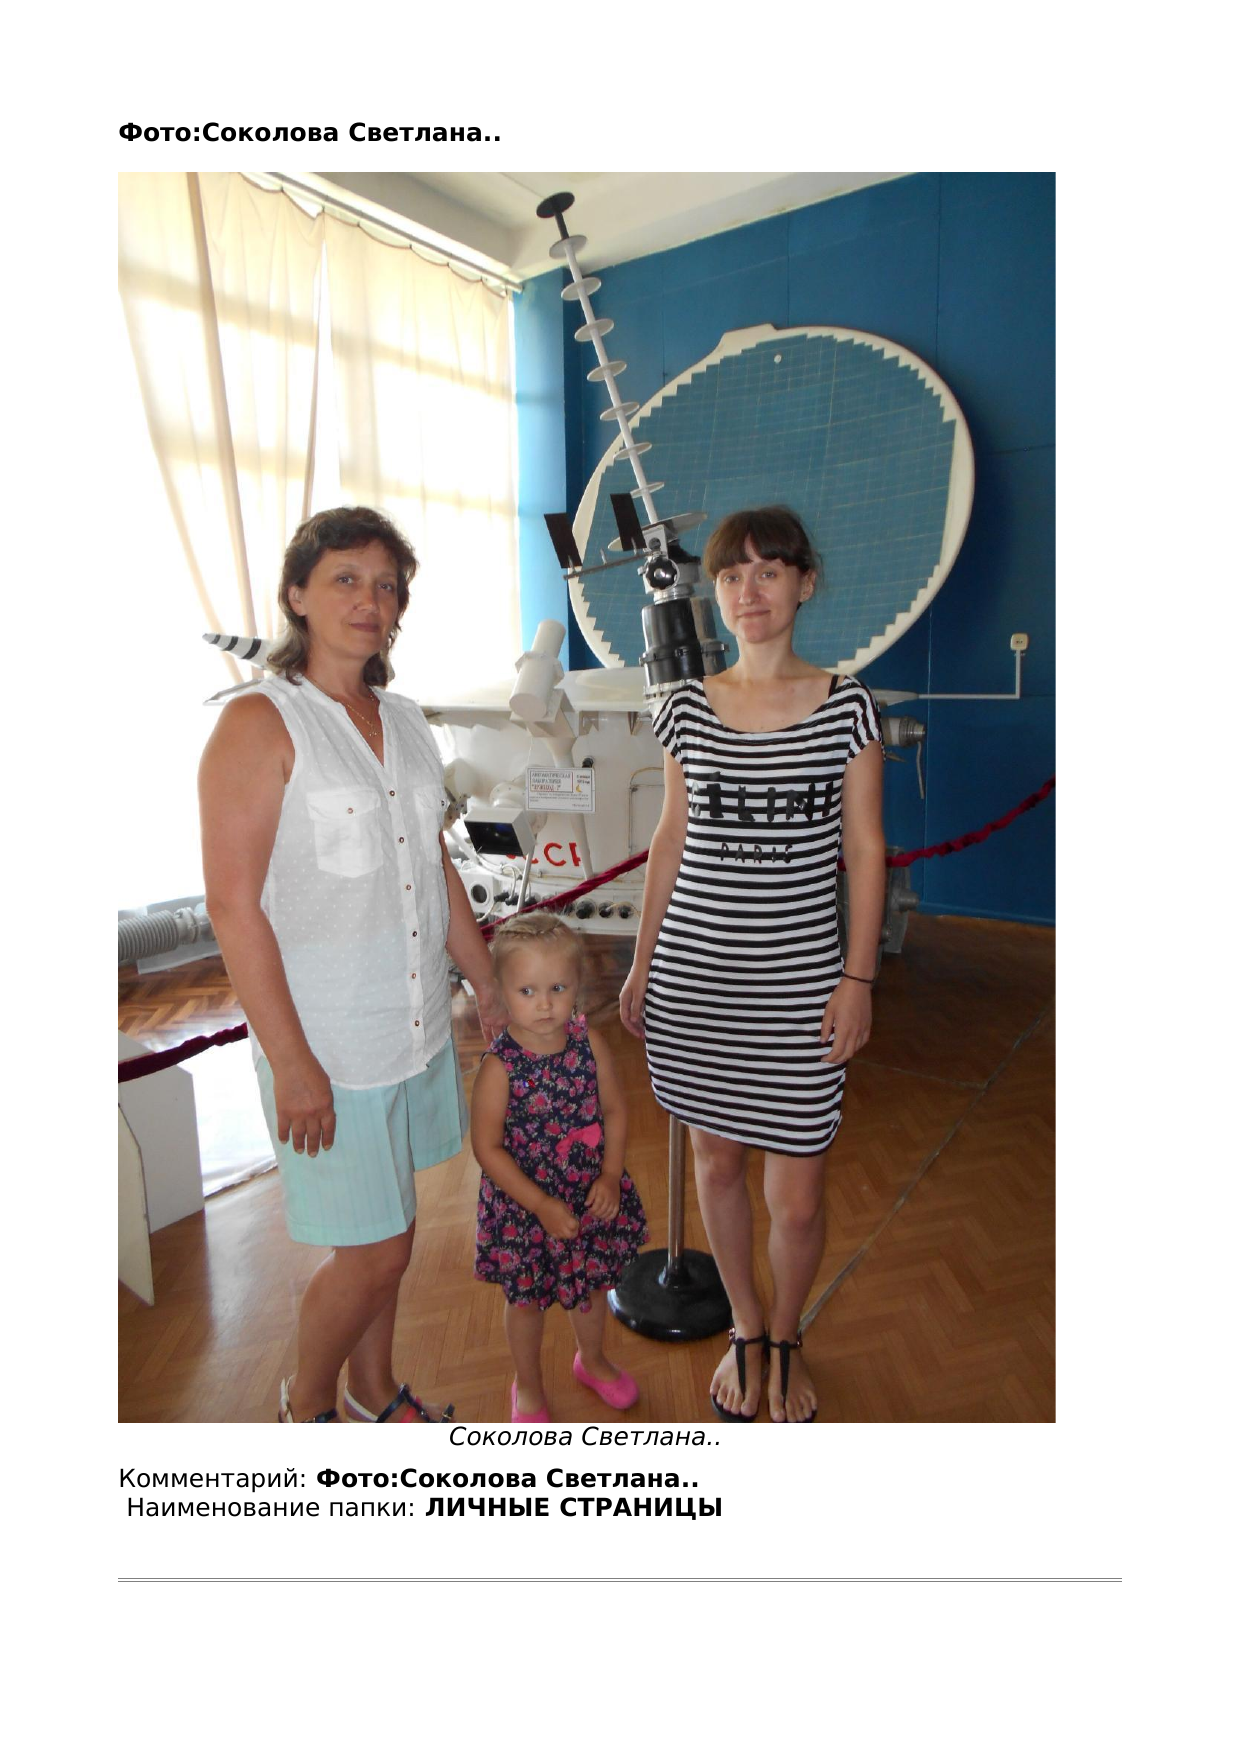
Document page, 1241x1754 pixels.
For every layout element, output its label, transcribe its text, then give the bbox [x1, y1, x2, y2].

subtitle Фото:Соколова Светлана.. [118, 118, 1122, 147]
picture [118, 172, 1056, 1423]
text Соколова Светлана.. [118, 1423, 1056, 1451]
text Комментарий: Фото:Соколова Светлана.. Наименование папки: ЛИЧНЫЕ СТРАНИЦЫ [118, 1464, 1122, 1551]
